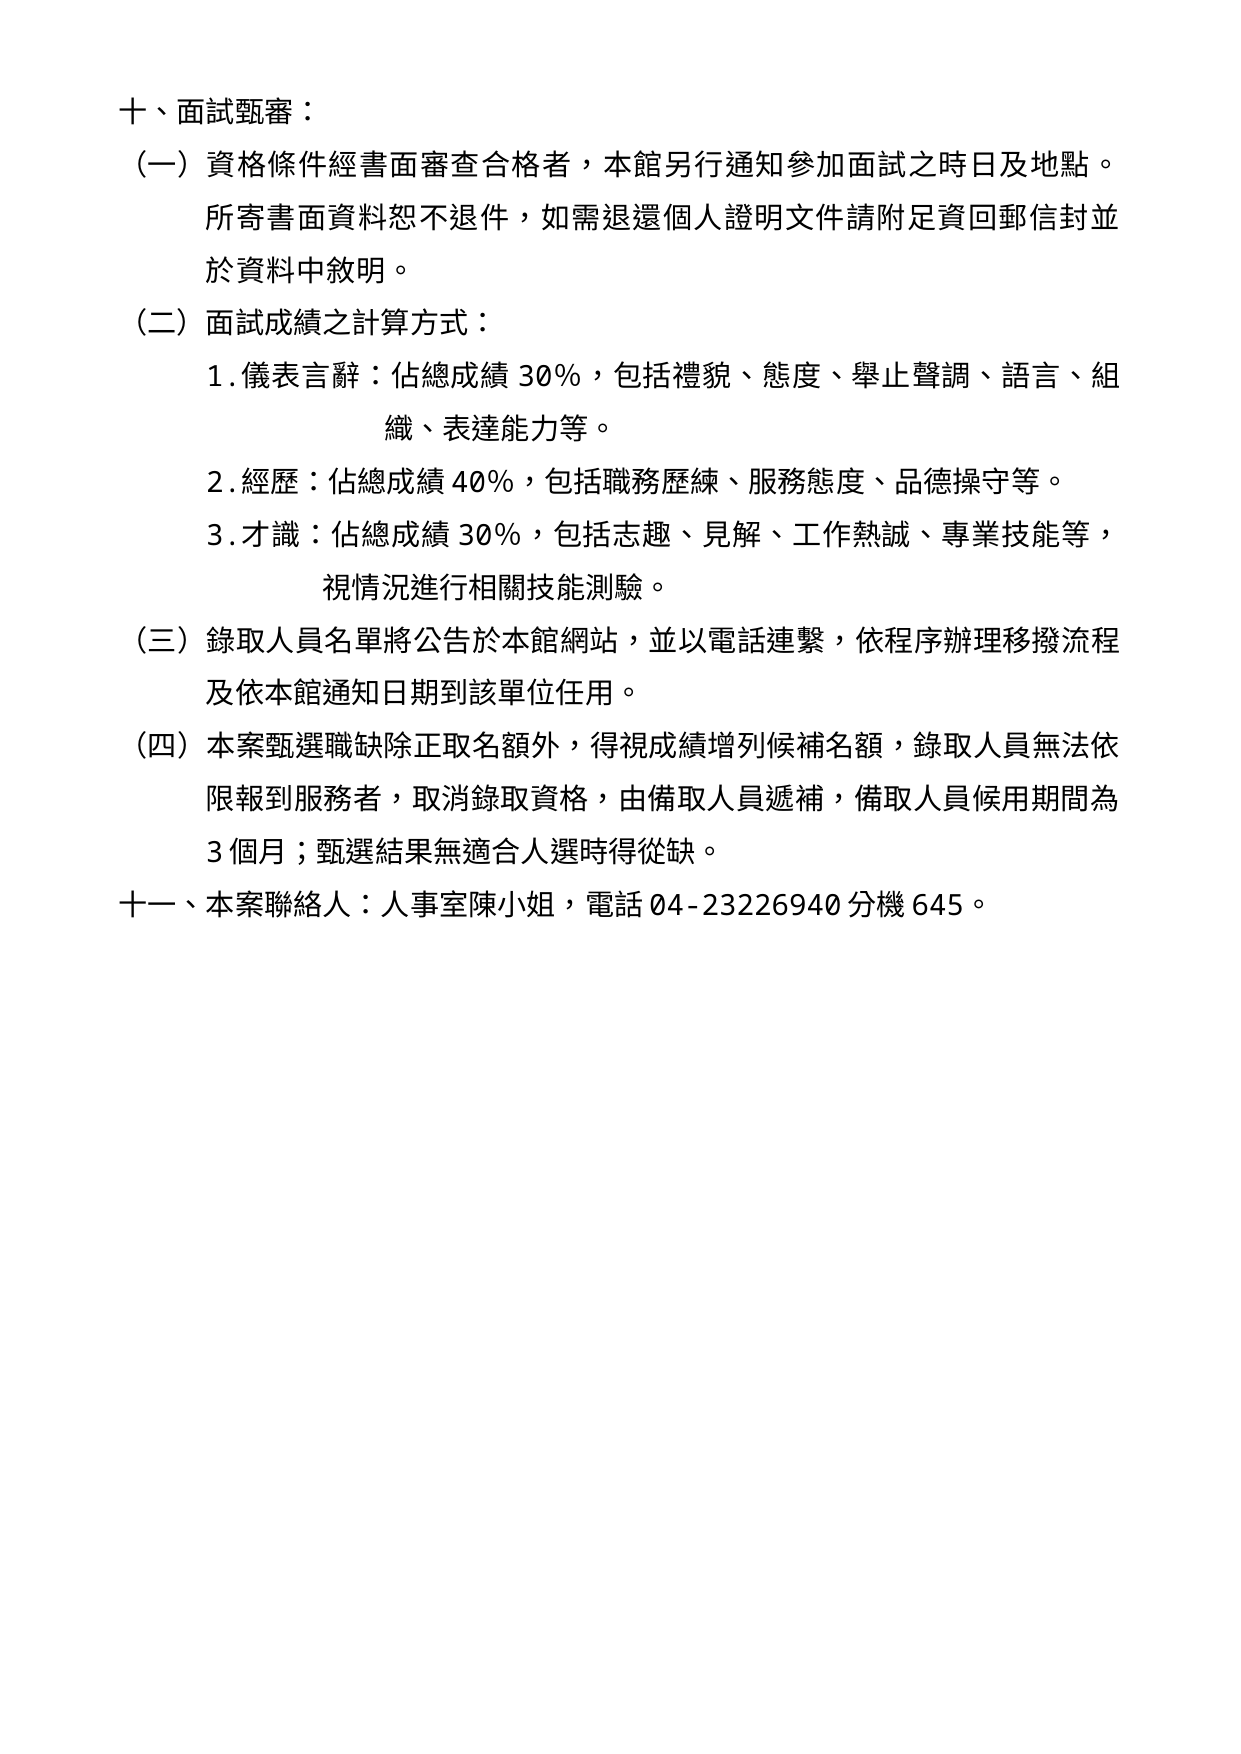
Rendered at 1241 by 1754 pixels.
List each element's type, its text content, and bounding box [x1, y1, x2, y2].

text 十、面試甄審： [118, 89, 1122, 131]
text （一）資格條件經書面審查合格者，本館另行通知參加面試之時日及地點。所寄書面資料恕不退件，如需退還個人證明文件請附足資回郵信封並於資料中敘明。 [118, 141, 1122, 289]
text 2.經歷：佔總成績40％，包括職務歷練、服務態度、品德操守等。 [206, 458, 1122, 501]
text （三）錄取人員名單將公告於本館網站，並以電話連繫，依程序辦理移撥流程，及依本館通知日期到該單位任用。 [118, 617, 1122, 712]
text （四）本案甄選職缺除正取名額外，得視成績增列候補名額，錄取人員無法依限報到服務者，取消錄取資格，由備取人員遞補，備取人員候用期間為3個月；甄選結果無適合人選時得從缺。 [118, 723, 1122, 871]
text 1.儀表言辭：佔總成績30％，包括禮貌、態度、舉止聲調、語言、組織、表達能力等。 [206, 353, 1122, 448]
text 3.才識：佔總成績30％，包括志趣、見解、工作熱誠、專業技能等，視情況進行相關技能測驗。 [206, 511, 1122, 607]
text （二）面試成績之計算方式： [118, 300, 1122, 342]
text 十一、本案聯絡人：人事室陳小姐，電話04-23226940分機645。 [118, 881, 1122, 924]
